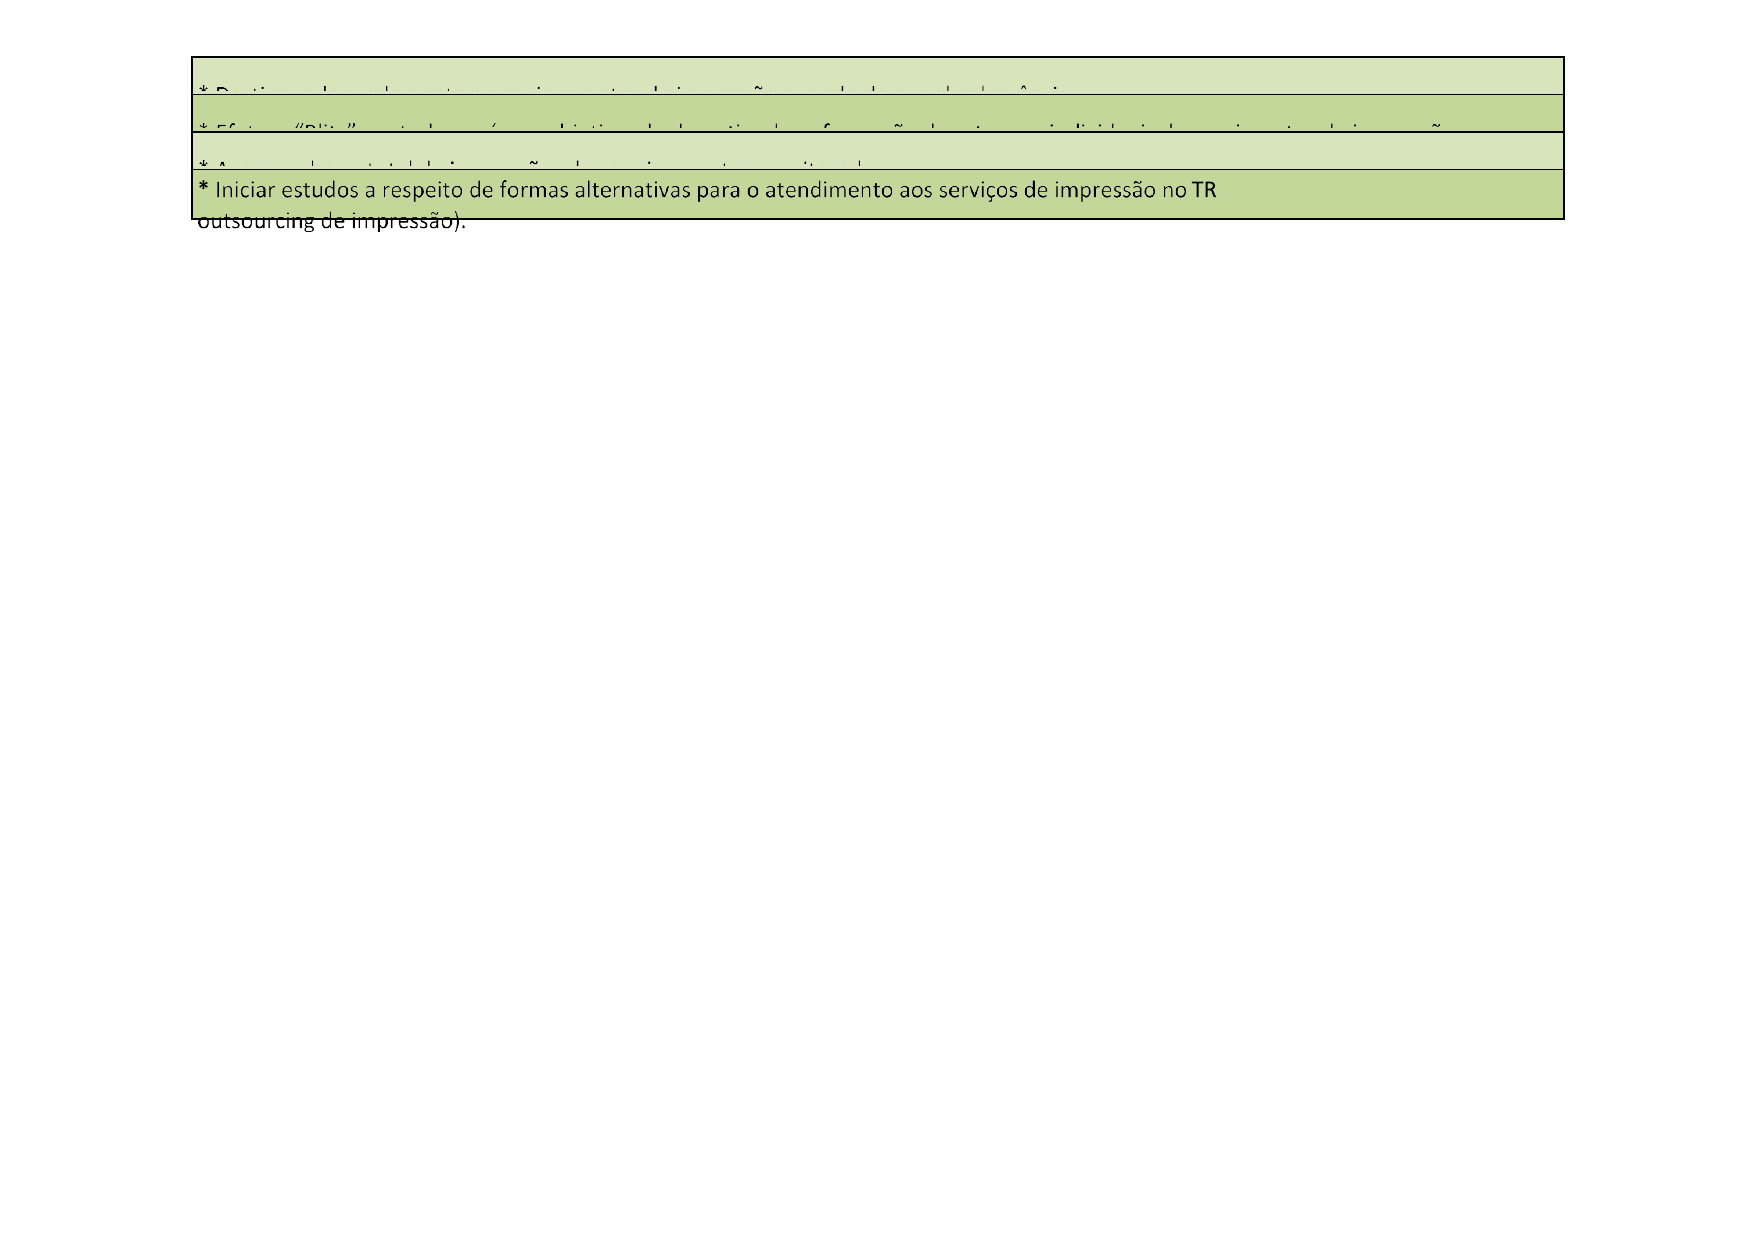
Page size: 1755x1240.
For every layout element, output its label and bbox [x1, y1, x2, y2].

table_cell [193, 133, 1563, 169]
table_header [193, 58, 1563, 94]
table_cell [193, 170, 1563, 218]
table_cell [193, 95, 1563, 131]
